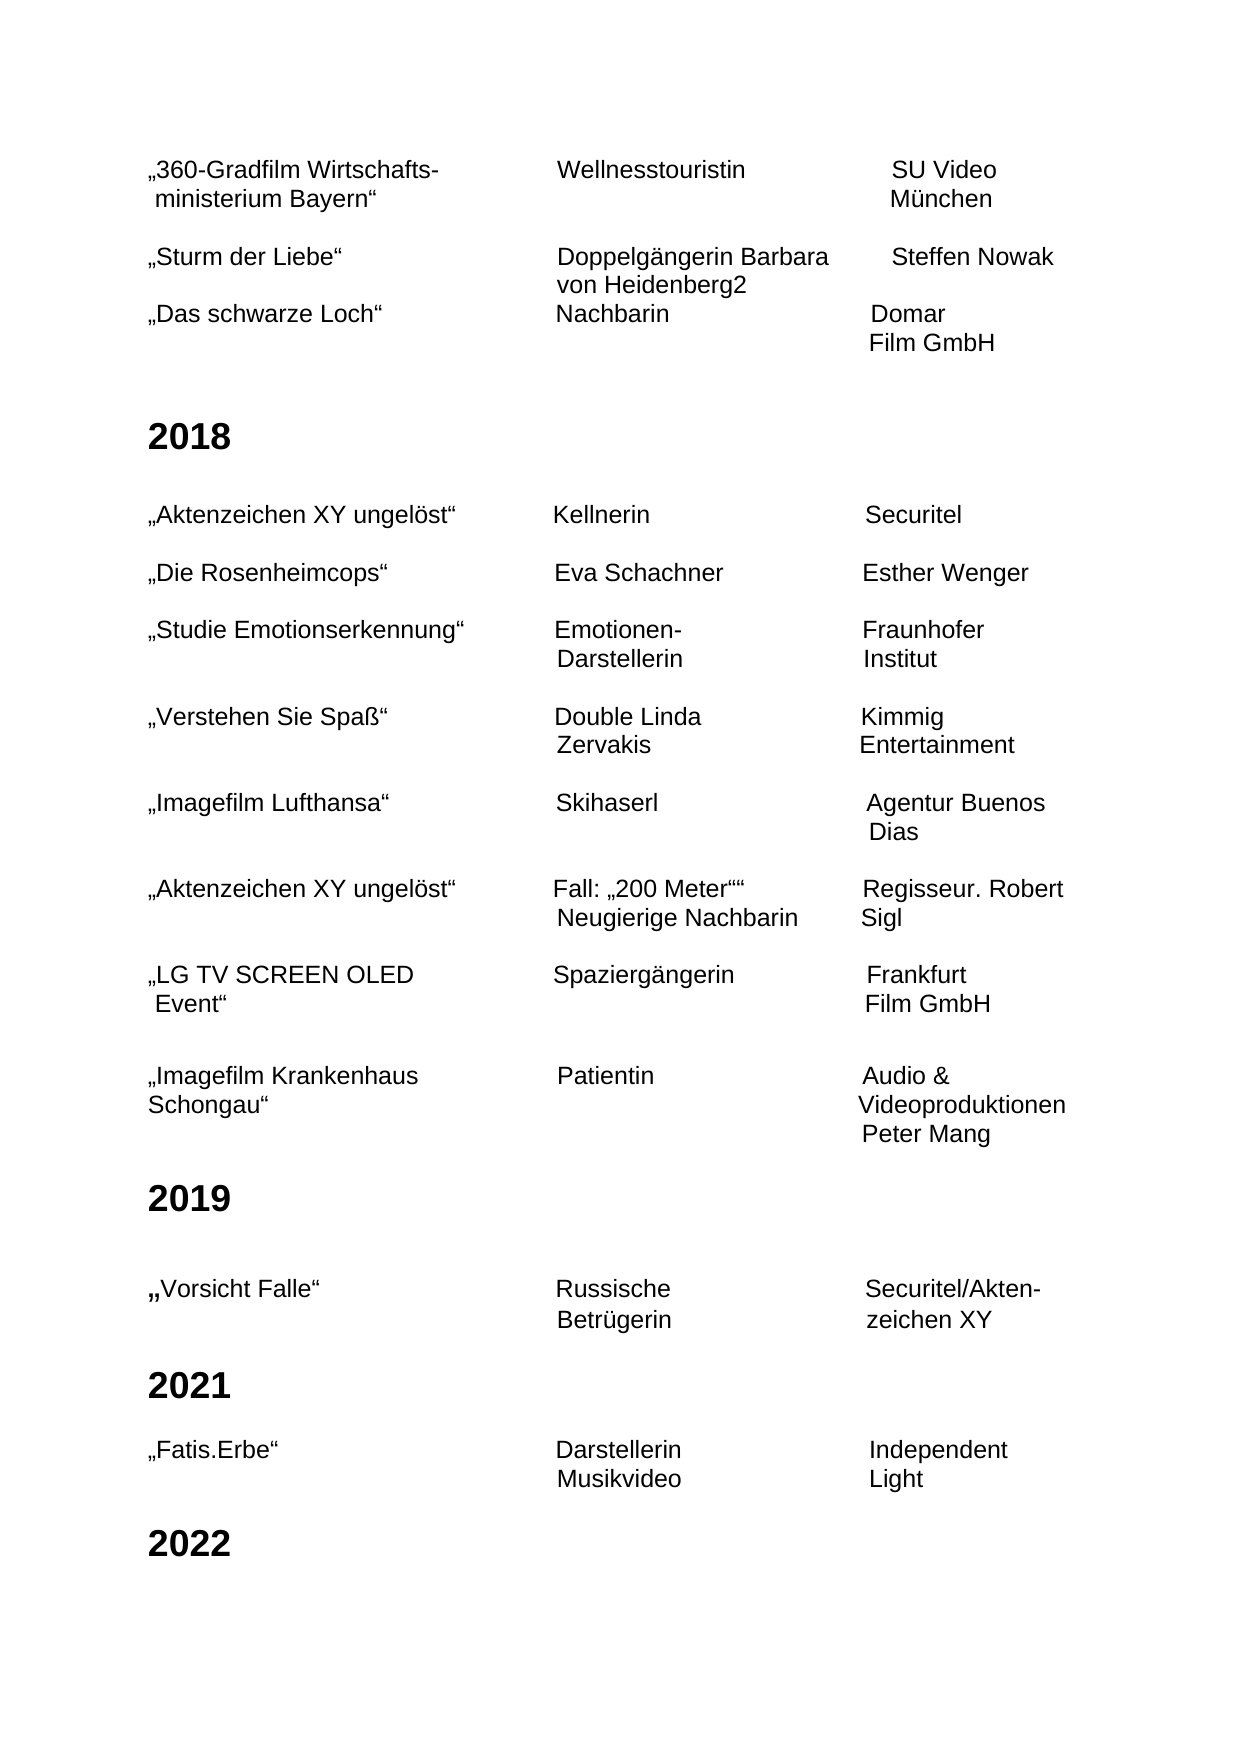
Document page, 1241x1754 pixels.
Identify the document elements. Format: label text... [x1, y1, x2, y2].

text 2019 [148, 1176, 1093, 1219]
text von Heidenberg2 [148, 271, 1093, 299]
text Film GmbH [148, 328, 1093, 357]
text Neugierige Nachbarin Sigl [148, 903, 1093, 932]
text „Das schwarze Loch“ Nachbarin Domar [148, 299, 1093, 328]
text 2021 [148, 1363, 1093, 1406]
text 2022 [148, 1521, 1093, 1564]
text 2018 [148, 414, 1093, 457]
text „Imagefilm Krankenhaus Patientin Audio & [148, 1061, 1093, 1090]
text Event“ Film GmbH [148, 989, 1093, 1018]
text Musikvideo Light [148, 1464, 1093, 1492]
text „Verstehen Sie Spaß“ Double Linda Kimmig [148, 702, 1093, 731]
text Dias [148, 817, 1093, 846]
text „Sturm der Liebe“ Doppelgängerin Barbara Steffen Nowak [148, 242, 1093, 271]
text „LG TV SCREEN OLED Spaziergängerin Frankfurt [148, 961, 1093, 989]
text ministerium Bayern“ München [148, 184, 1093, 213]
text „360-Gradfilm Wirtschafts- Wellnesstouristin SU Video [148, 156, 1093, 184]
text „Aktenzeichen XY ungelöst“ Kellnerin Securitel [148, 501, 1093, 529]
text Darstellerin Institut [148, 644, 1093, 673]
text „Fatis.Erbe“ Darstellerin Independent [148, 1435, 1093, 1464]
text Zervakis Entertainment [148, 731, 1093, 759]
text Betrügerin zeichen XY [148, 1306, 1093, 1334]
text „Vorsicht Falle“ Russische Securitel/Akten- [148, 1262, 1093, 1306]
text Peter Mang [148, 1119, 1093, 1147]
text „Studie Emotionserkennung“ Emotionen- Fraunhofer [148, 616, 1093, 644]
text Schongau“ Videoproduktionen [148, 1090, 1093, 1119]
text „Imagefilm Lufthansa“ Skihaserl Agentur Buenos [148, 788, 1093, 817]
text „Die Rosenheimcops“ Eva Schachner Esther Wenger [148, 558, 1093, 587]
text „Aktenzeichen XY ungelöst“ Fall: „200 Meter““ Regisseur. Robert [148, 874, 1093, 903]
